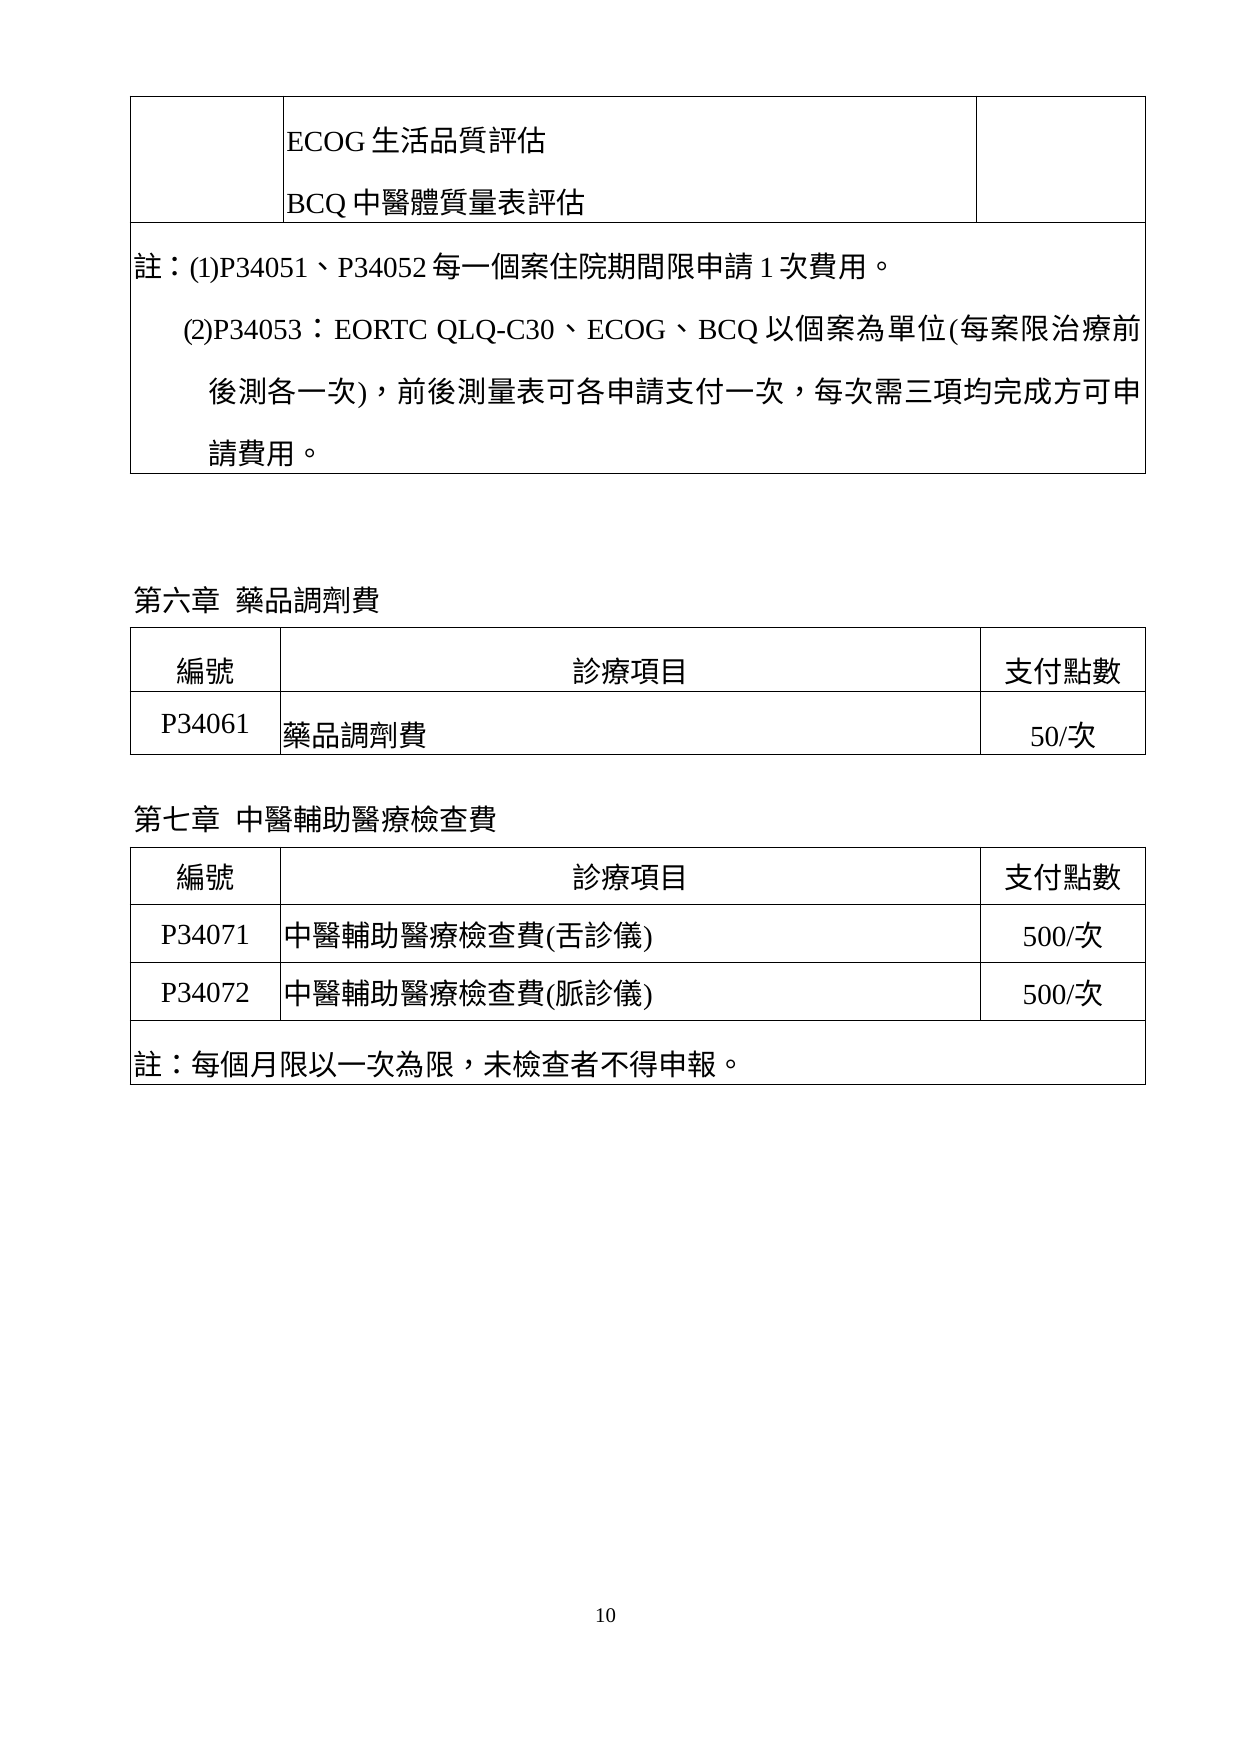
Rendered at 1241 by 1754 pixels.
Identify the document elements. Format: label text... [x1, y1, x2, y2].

table_cell 中醫輔助醫療檢查費(脈診儀) [281, 963, 980, 1020]
table_cell P34061 [131, 692, 280, 754]
table_header 支付點數 [981, 848, 1145, 904]
table_cell P34072 [131, 963, 280, 1020]
text 第七章 中醫輔助醫療檢查費 [133, 797, 1078, 839]
table_header 編號 [131, 848, 280, 904]
table_header 診療項目 [281, 628, 980, 691]
table_header 診療項目 [281, 848, 980, 904]
table_cell 中醫輔助醫療檢查費(舌診儀) [281, 905, 980, 962]
table_cell 註：(1)P34051、P34052每一個案住院期間限申請1次費用。 (2)P34053：EORTC QLQ-C30、ECOG、BCQ以個案為單位(每案限治療前後測各一次)，前後測量表可各申請支付一次，每次需三項均完成方可申請費用。 [131, 223, 1145, 473]
table_cell P34071 [131, 905, 280, 962]
table_cell [131, 97, 283, 222]
table_header 支付點數 [981, 628, 1145, 691]
table_cell 註：每個月限以一次為限，未檢查者不得申報。 [131, 1021, 1145, 1083]
table_cell 藥品調劑費 [281, 692, 980, 754]
table_header 編號 [131, 628, 280, 691]
table_cell 500/次 [981, 963, 1145, 1020]
table_cell ECOG生活品質評估 BCQ中醫體質量表評估 [284, 97, 976, 222]
table_cell 500/次 [981, 905, 1145, 962]
table_cell 50/次 [981, 692, 1145, 754]
text 第六章 藥品調劑費 [133, 577, 1078, 619]
table_cell [977, 97, 1145, 222]
